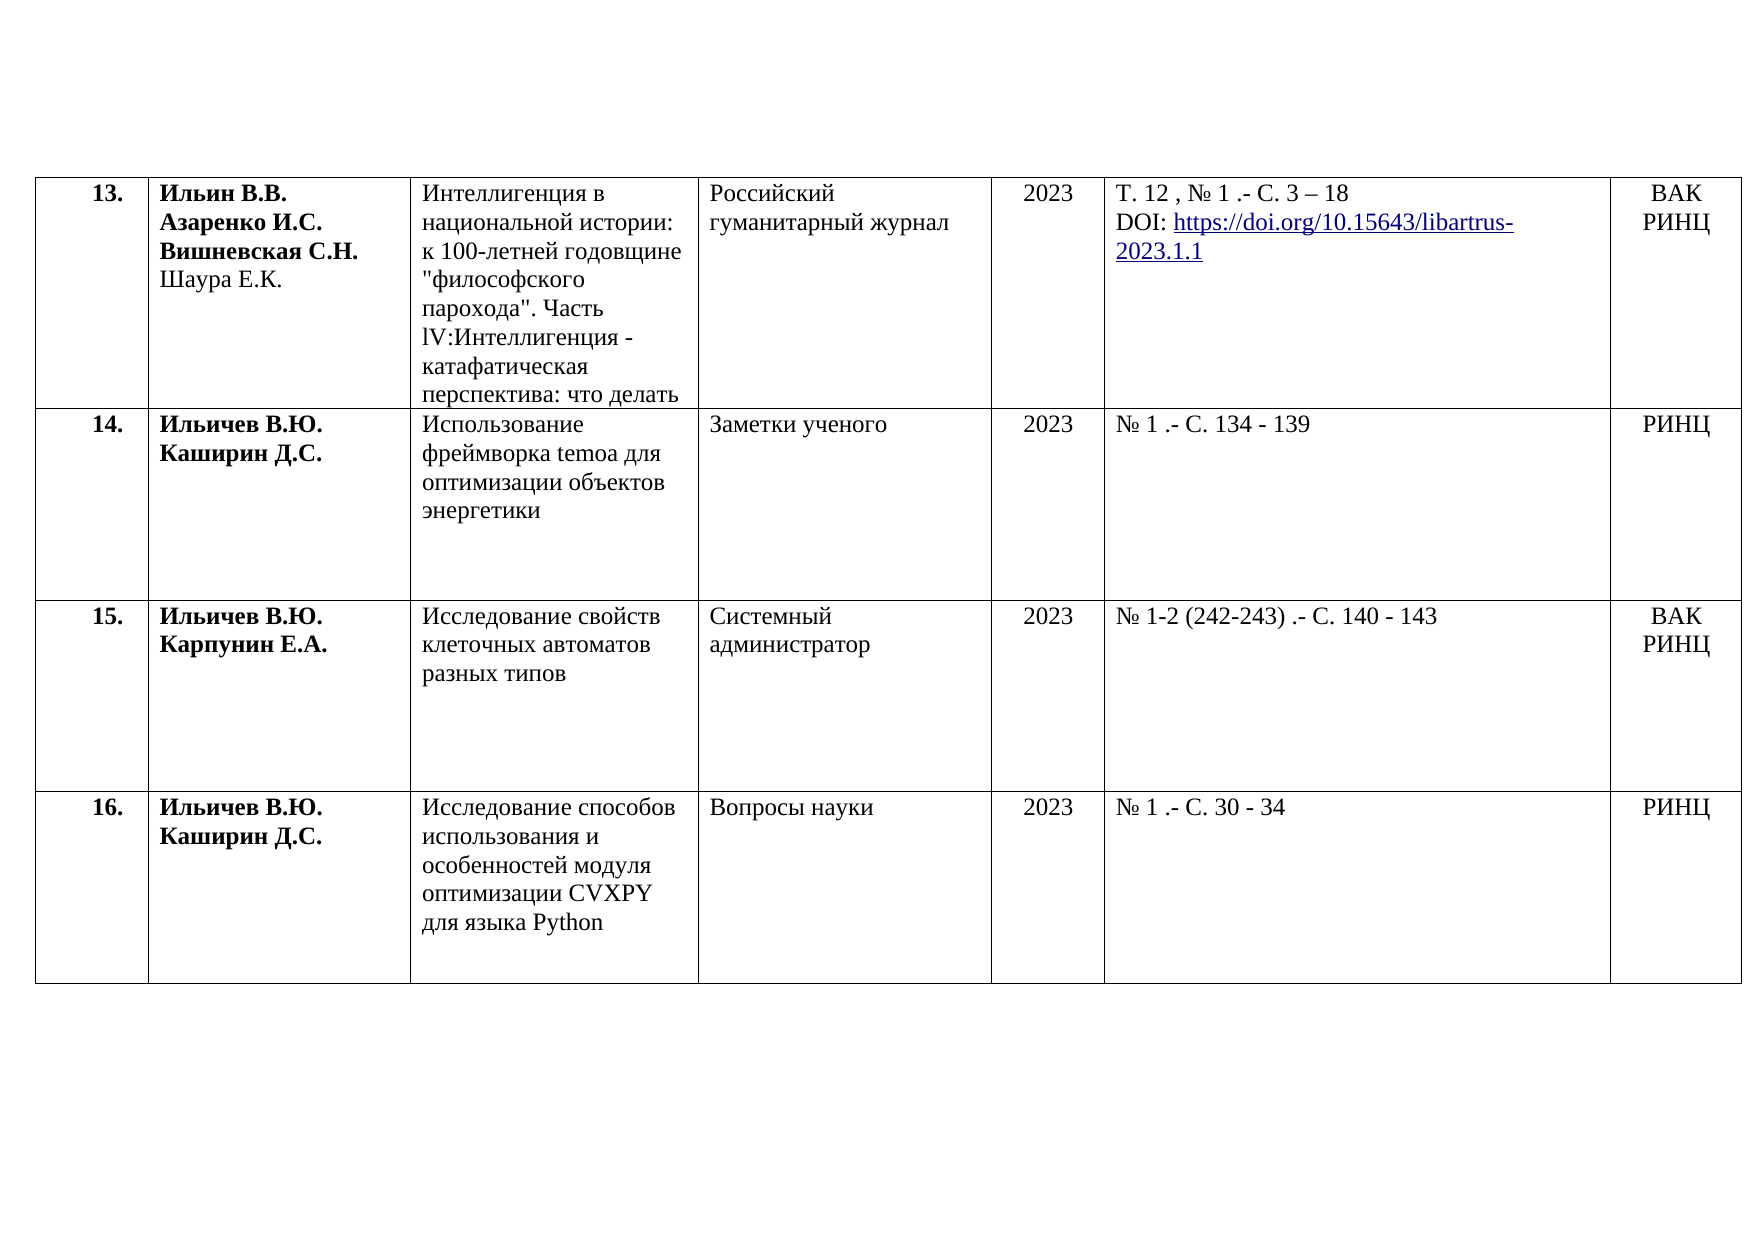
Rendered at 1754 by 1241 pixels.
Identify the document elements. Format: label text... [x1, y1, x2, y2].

table_cell Вопросы науки [699, 792, 991, 983]
table_cell Ильичев В.Ю. Каширин Д.С. [149, 409, 410, 600]
table_cell ВАК РИНЦ [1611, 601, 1741, 791]
table_cell [36, 178, 148, 408]
table_cell № 1 .- С. 134 - 139 [1105, 409, 1610, 600]
table_cell Исследование свойств клеточных автоматов разных типов [411, 601, 698, 791]
table_cell [36, 601, 148, 791]
table_cell РИНЦ [1611, 409, 1741, 600]
table_cell Т. 12 , № 1 .- С. 3 – 18 DOI: https://doi.org/10.15643/libartrus-2023.1.1 [1105, 178, 1610, 408]
table_cell Исследование способов использования и особенностей модуля оптимизации CVXPY для языка Python [411, 792, 698, 983]
table_cell 2023 [992, 178, 1104, 408]
table_cell 2023 [992, 409, 1104, 600]
table_cell № 1 .- С. 30 - 34 [1105, 792, 1610, 983]
table_cell [36, 409, 148, 600]
table_cell 2023 [992, 601, 1104, 791]
table_cell Ильин В.В. Азаренко И.С. Вишневская С.Н. Шаура Е.К. [149, 178, 410, 408]
table_cell Ильичев В.Ю. Карпунин Е.А. [149, 601, 410, 791]
table_cell ВАК РИНЦ [1611, 178, 1741, 408]
table_cell Использование фреймворка temoa для оптимизации объектов энергетики [411, 409, 698, 600]
table_cell 2023 [992, 792, 1104, 983]
table_cell [36, 792, 148, 983]
table_cell Ильичев В.Ю. Каширин Д.С. [149, 792, 410, 983]
table_cell Заметки ученого [699, 409, 991, 600]
table_cell Российский гуманитарный журнал [699, 178, 991, 408]
table_cell Системный администратор [699, 601, 991, 791]
table_cell РИНЦ [1611, 792, 1741, 983]
table_cell Интеллигенция в национальной истории: к 100-летней годовщине "философского парохода". Часть lV:Интеллигенция - катафатическая перспектива: что делать [411, 178, 698, 408]
table_cell № 1-2 (242-243) .- С. 140 - 143 [1105, 601, 1610, 791]
